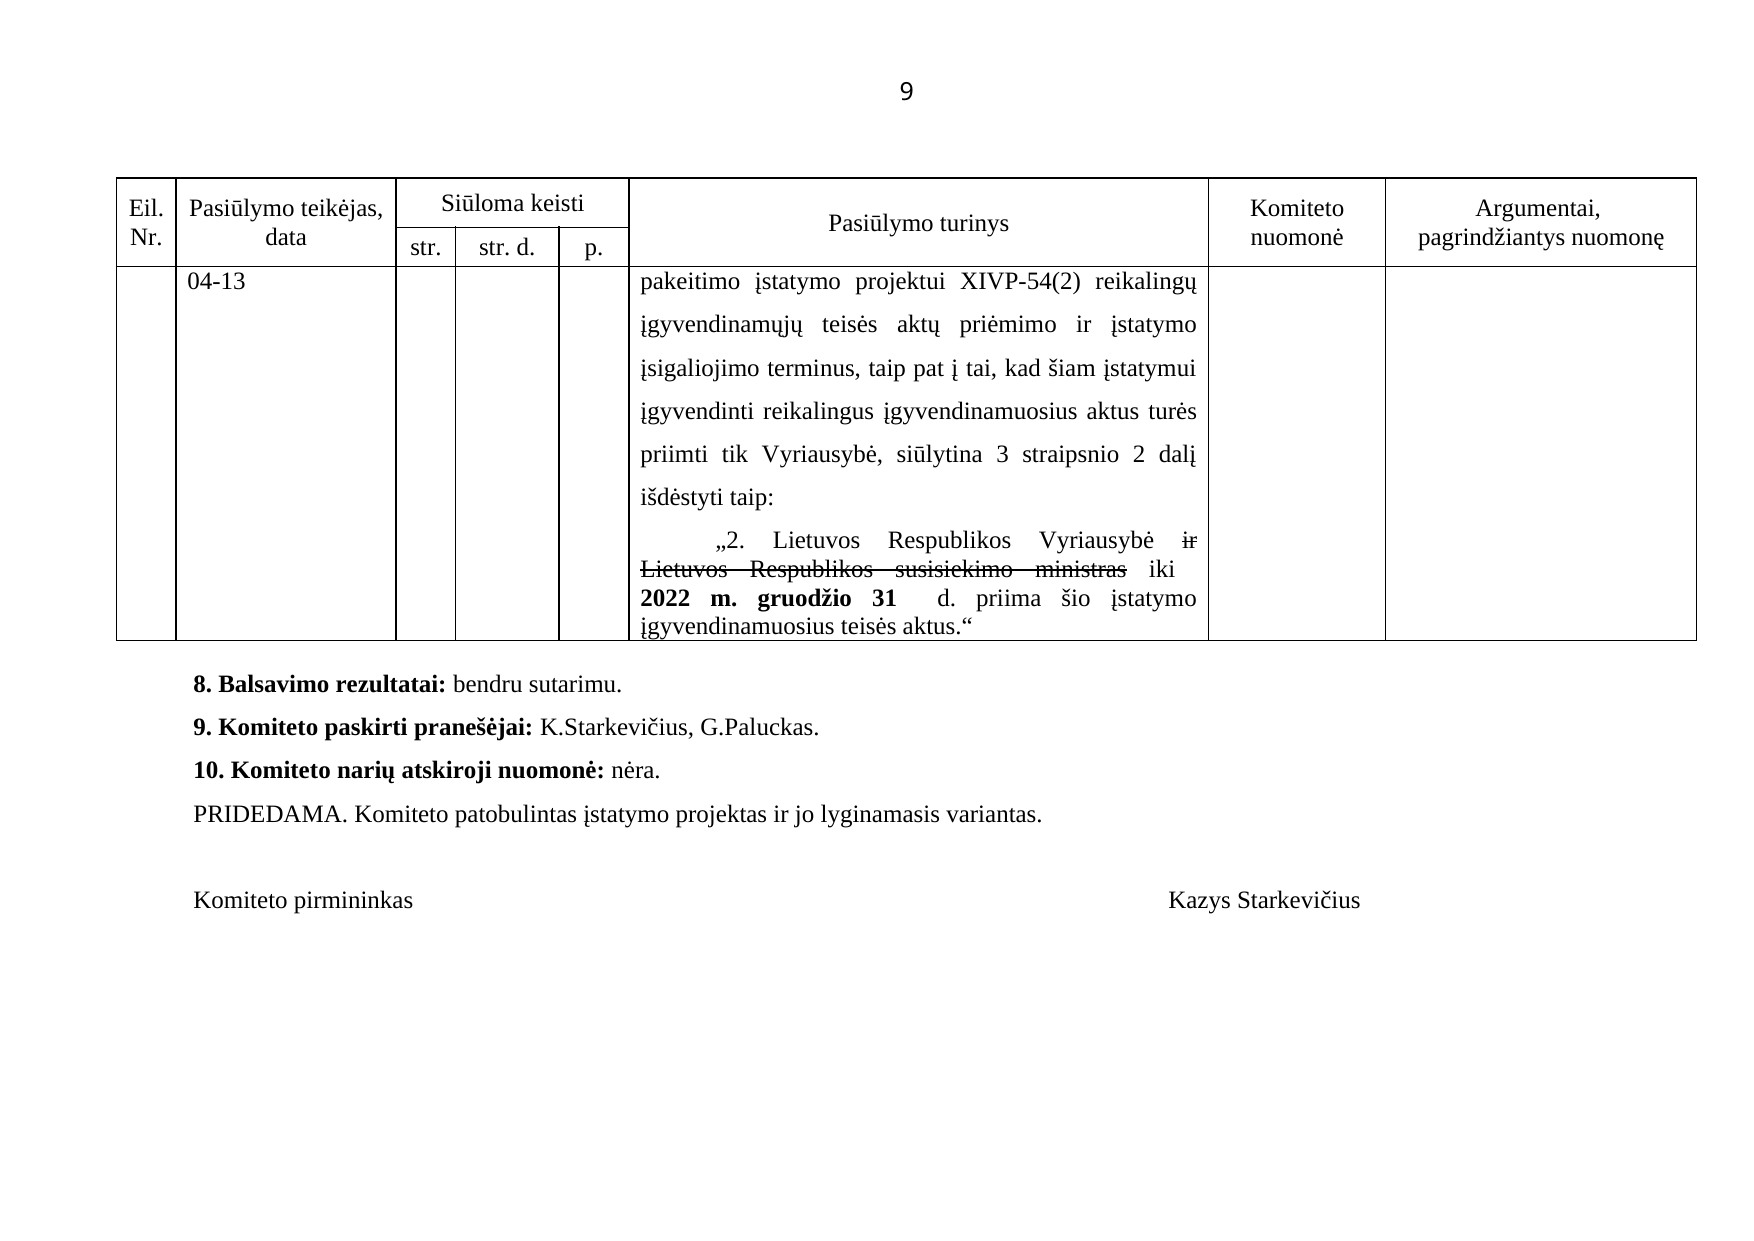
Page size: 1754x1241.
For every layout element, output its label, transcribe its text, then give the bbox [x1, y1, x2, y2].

table_cell [117, 267, 175, 640]
table_header Argumentai, pagrindžiantys nuomonę [1386, 179, 1696, 266]
table_cell str. [397, 228, 455, 266]
text PRIDEDAMA. Komiteto patobulintas įstatymo projektas ir jo lyginamasis variantas. [118, 799, 1695, 827]
table_cell str. d. [456, 228, 558, 266]
table_cell [560, 267, 628, 640]
table_cell 04-13 [177, 267, 395, 640]
text Komiteto pirmininkas Kazys Starkevičius [118, 885, 1695, 914]
table_cell [1386, 267, 1696, 640]
table_header Eil. Nr. [117, 179, 175, 266]
table_cell [456, 267, 558, 640]
table_cell [1209, 267, 1385, 640]
table_header Pasiūlymo turinys [630, 179, 1208, 266]
text 8. Balsavimo rezultatai: bendru sutarimu. [118, 669, 1695, 698]
text 9. Komiteto paskirti pranešėjai: K.Starkevičius, G.Paluckas. [118, 712, 1695, 741]
text 10. Komiteto narių atskiroji nuomonė: nėra. [118, 756, 1695, 784]
table_cell pakeitimo įstatymo projektui XIVP-54(2) reikalingų įgyvendinamųjų teisės aktų priėmimo ir įstatymo įsigaliojimo terminus, taip pat į tai, kad šiam įstatymui įgyvendinti reikalingus įgyvendinamuosius aktus turės priimti tik Vyriausybė, siūlytina 3 straipsnio 2 dalį išdėstyti taip: „2. Lietuvos Respublikos Vyriausybė ir Lietuvos Respublikos susisiekimo ministras iki 2022 m. gruodžio 31 d. priima šio įstatymo įgyvendinamuosius teisės aktus.“ [630, 267, 1208, 640]
table_header Siūloma keisti [397, 179, 628, 226]
table_header Pasiūlymo teikėjas, data [177, 179, 395, 266]
table_cell p. [560, 228, 628, 266]
table_cell [397, 267, 455, 640]
table_header Komiteto nuomonė [1209, 179, 1385, 266]
